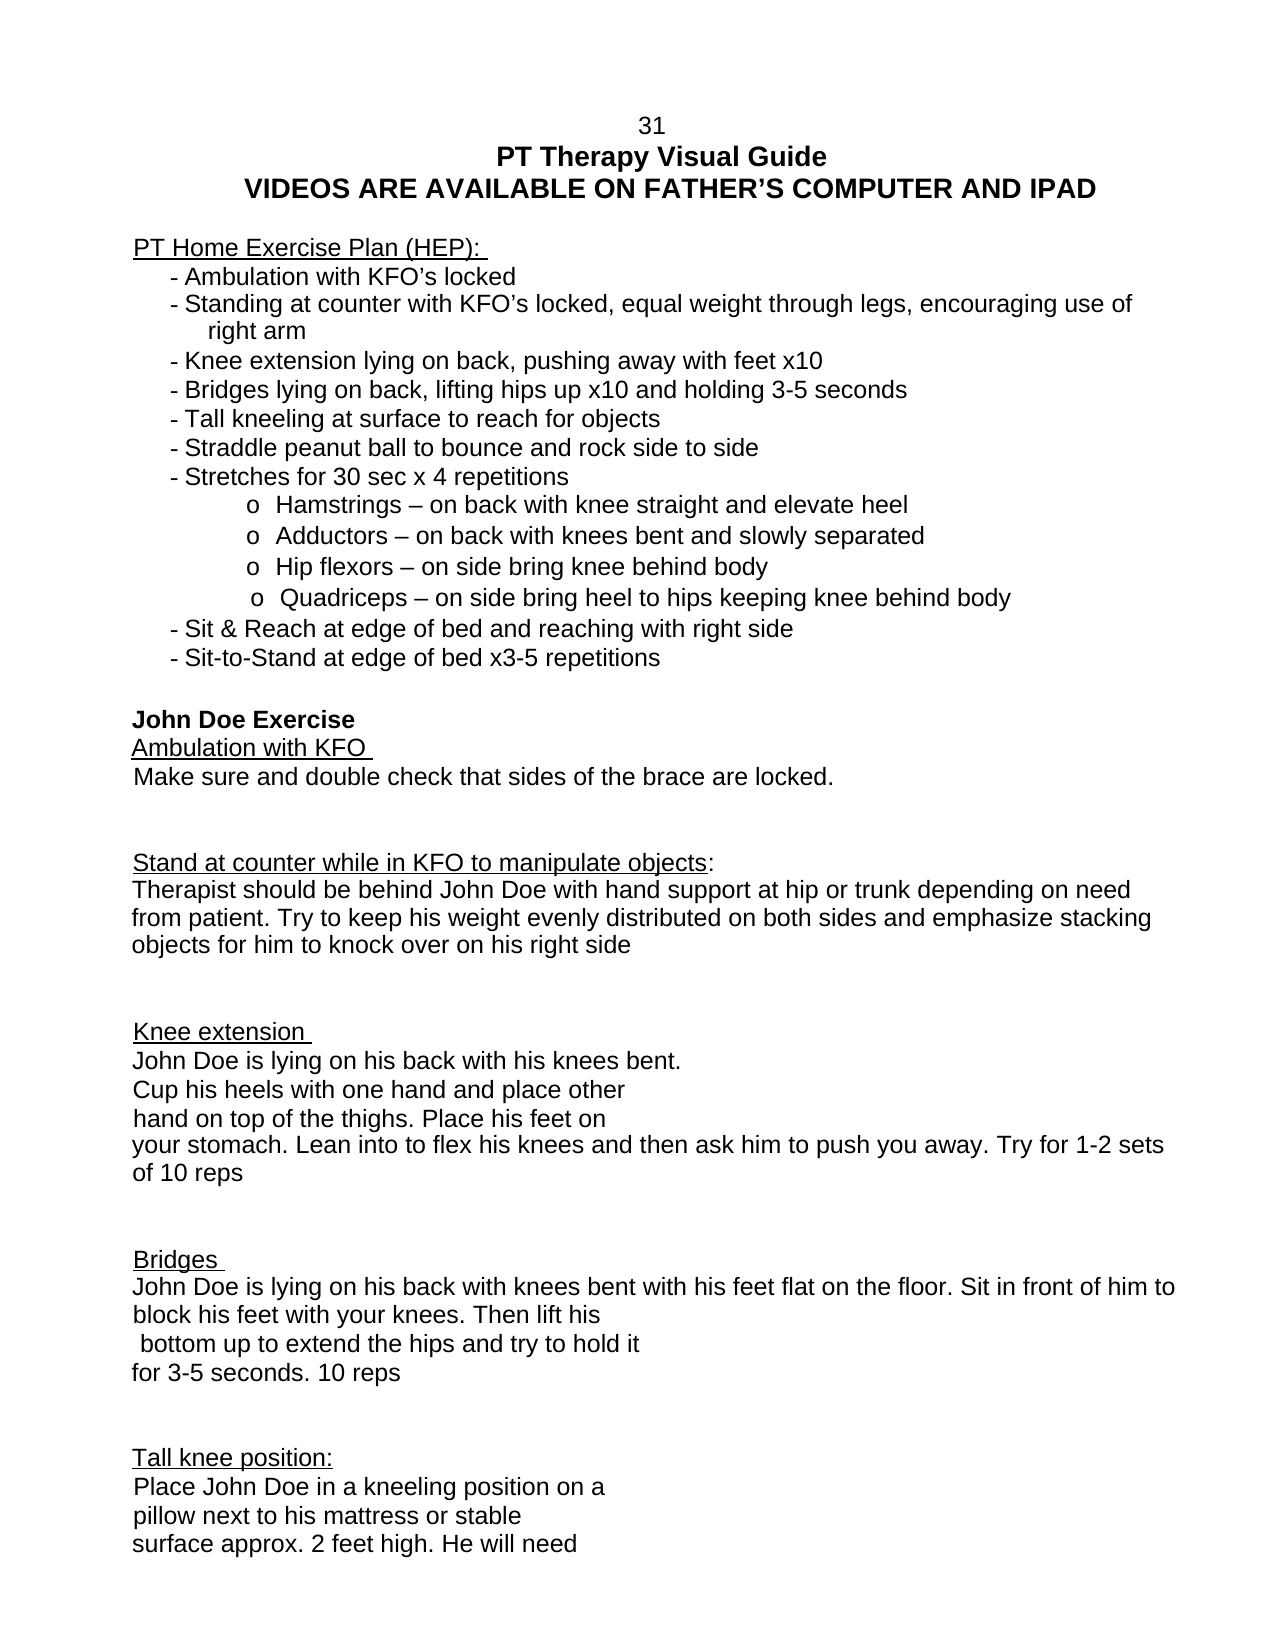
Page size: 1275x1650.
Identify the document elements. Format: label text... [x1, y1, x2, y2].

text - Ambulation with KFO’s locked [170, 262, 1202, 291]
text Stand at counter while in KFO to manipulate objects: [132, 848, 1202, 877]
text John Doe is lying on his back with his knees bent. [132, 1046, 1202, 1075]
text hand on top of the thighs. Place his feet on [133, 1104, 1202, 1132]
text - Sit-to-Stand at edge of bed x3-5 repetitions [170, 643, 1202, 672]
text Tall knee position: [132, 1443, 1202, 1472]
text VIDEOS ARE AVAILABLE ON FATHER’S COMPUTER AND IPAD [60, 172, 1097, 205]
text - Sit & Reach at edge of bed and reaching with right side [170, 614, 1202, 643]
text John Doe Exercise [132, 705, 1202, 733]
text bottom up to extend the hips and try to hold it [140, 1329, 1202, 1358]
text for 3-5 seconds. 10 reps [131, 1358, 1202, 1386]
text - Knee extension lying on back, pushing away with feet x10 [170, 346, 1202, 375]
text Bridges [133, 1245, 1202, 1274]
text PT Therapy Visual Guide [60, 140, 827, 172]
text Knee extension [133, 1017, 1202, 1046]
text your stomach. Lean into to flex his knees and then ask him to push you away. Try for 1-2 sets of 10 reps [132, 1132, 1172, 1186]
text - Straddle peanut ball to bounce and rock side to side [170, 433, 1202, 462]
text Ambulation with KFO [131, 733, 1202, 762]
text - Bridges lying on back, lifting hips up x10 and holding 3-5 seconds [170, 375, 1202, 404]
text - Stretches for 30 sec x 4 repetitions [170, 462, 1202, 490]
text - Tall kneeling at surface to reach for objects [170, 404, 1202, 433]
text o Quadriceps – on side bring heel to hips keeping knee behind body [60, 583, 1202, 614]
text 31 [60, 111, 666, 140]
text o Adductors – on back with knees bent and slowly separated [245, 521, 1202, 552]
text o Hip flexors – on side bring knee behind body [245, 552, 1202, 583]
text Make sure and double check that sides of the brace are locked. [133, 762, 1202, 791]
text John Doe is lying on his back with knees bent with his feet flat on the floor. Sit in front of him to block his feet with your knees. Then lift his [132, 1274, 1183, 1329]
text Cup his heels with one hand and place other [132, 1075, 1202, 1104]
text - Standing at counter with KFO’s locked, equal weight through legs, encouraging use of right arm [170, 291, 1163, 345]
text Place John Doe in a kneeling position on a [133, 1472, 1202, 1501]
text surface approx. 2 feet high. He will need [132, 1529, 1202, 1558]
text Therapist should be behind John Doe with hand support at hip or trunk depending on need from patient. Try to keep his weight evenly distributed on both sides and emphasize stacking objects for him to knock over on his right side [131, 877, 1160, 959]
text pillow next to his mattress or stable [133, 1501, 1202, 1529]
text PT Home Exercise Plan (HEP): [133, 233, 1202, 262]
text o Hamstrings – on back with knee straight and elevate heel [245, 490, 1202, 521]
